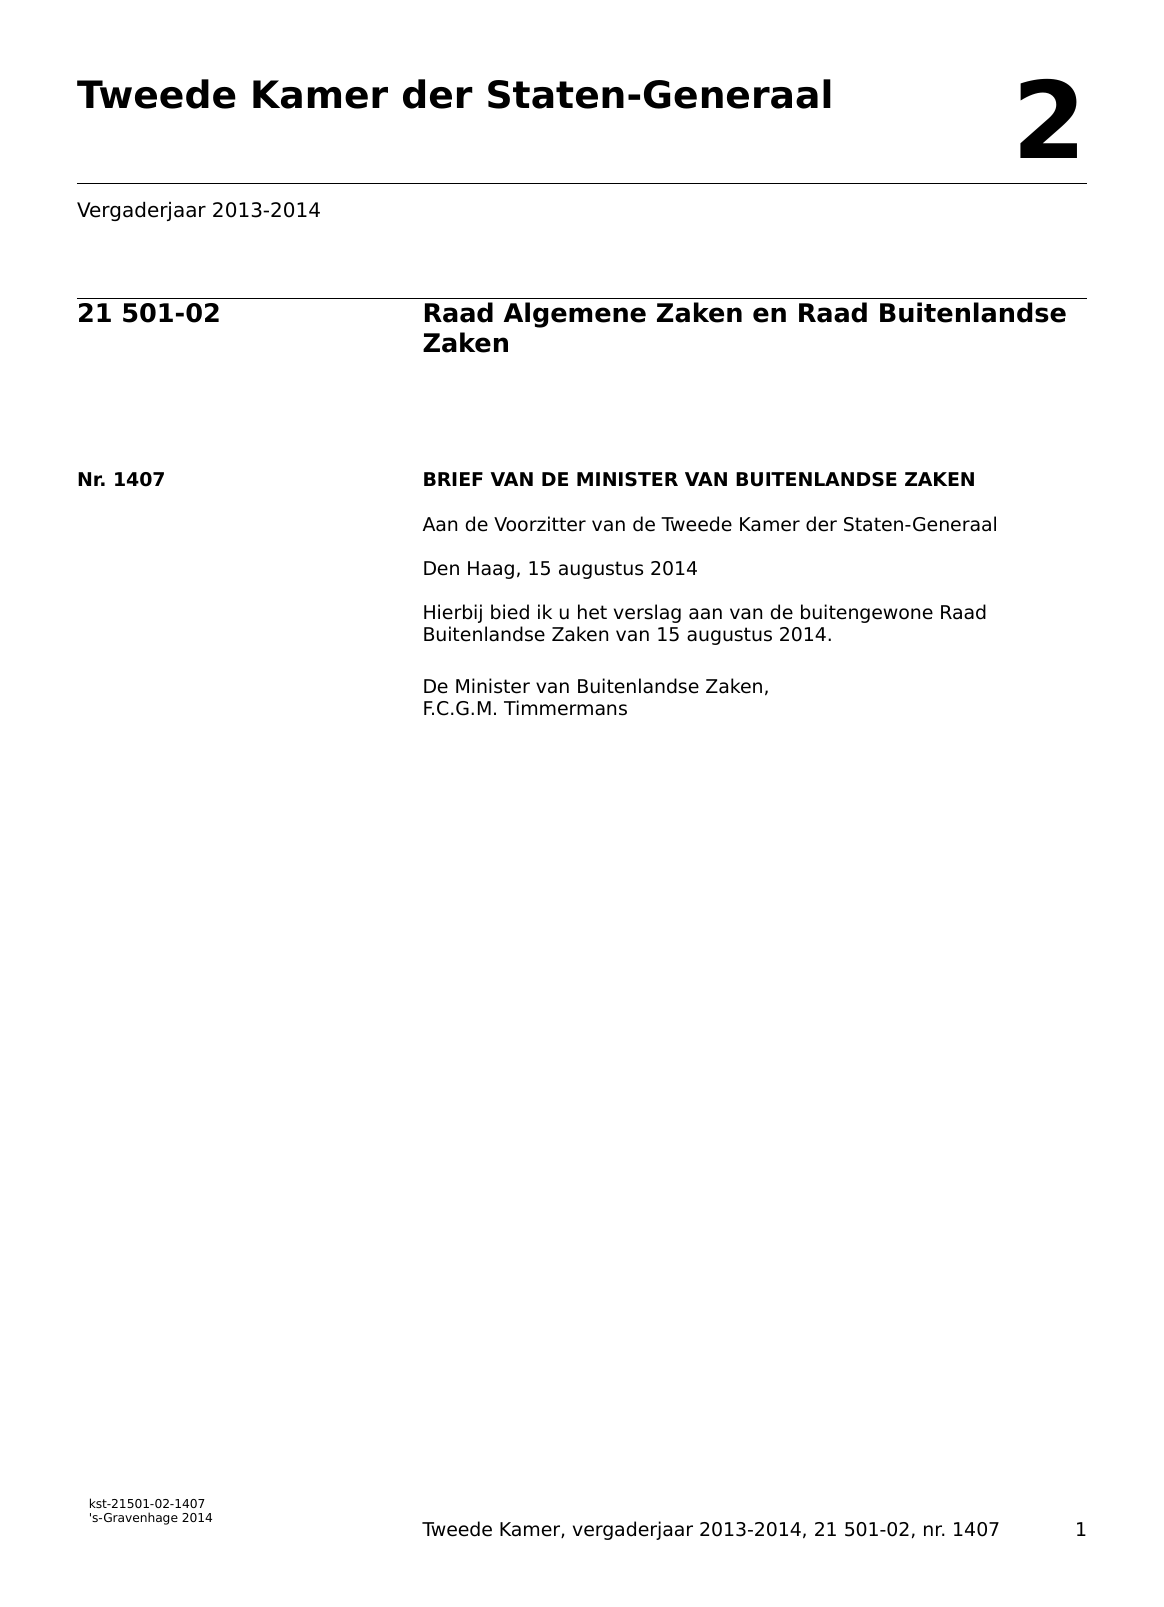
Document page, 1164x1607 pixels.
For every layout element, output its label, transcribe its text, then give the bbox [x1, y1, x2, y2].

text 's-Gravenhage 2014 [88, 1511, 323, 1525]
text kst-21501-02-1407 [88, 1497, 323, 1511]
table_header Tweede Kamer der Staten-Generaal [77, 59, 886, 183]
text Den Haag, 15 augustus 2014 [422, 558, 1087, 580]
text Aan de Voorzitter van de Tweede Kamer der Staten-Generaal [422, 513, 1087, 536]
table_header 2 [886, 59, 1087, 183]
subtitle Nr. 1407 BRIEF VAN DE MINISTER VAN BUITENLANDSE ZAKEN [77, 469, 1087, 491]
table_cell Vergaderjaar 2013-2014 [77, 184, 1087, 298]
text Hierbij bied ik u het verslag aan van de buitengewone Raad Buitenlandse Zaken van 15 augustus 2014. [422, 602, 1087, 646]
text De Minister van Buitenlandse Zaken, F.C.G.M. Timmermans [422, 676, 1087, 720]
subtitle 21 501-02 Raad Algemene Zaken en Raad Buitenlandse Zaken [77, 299, 1087, 358]
